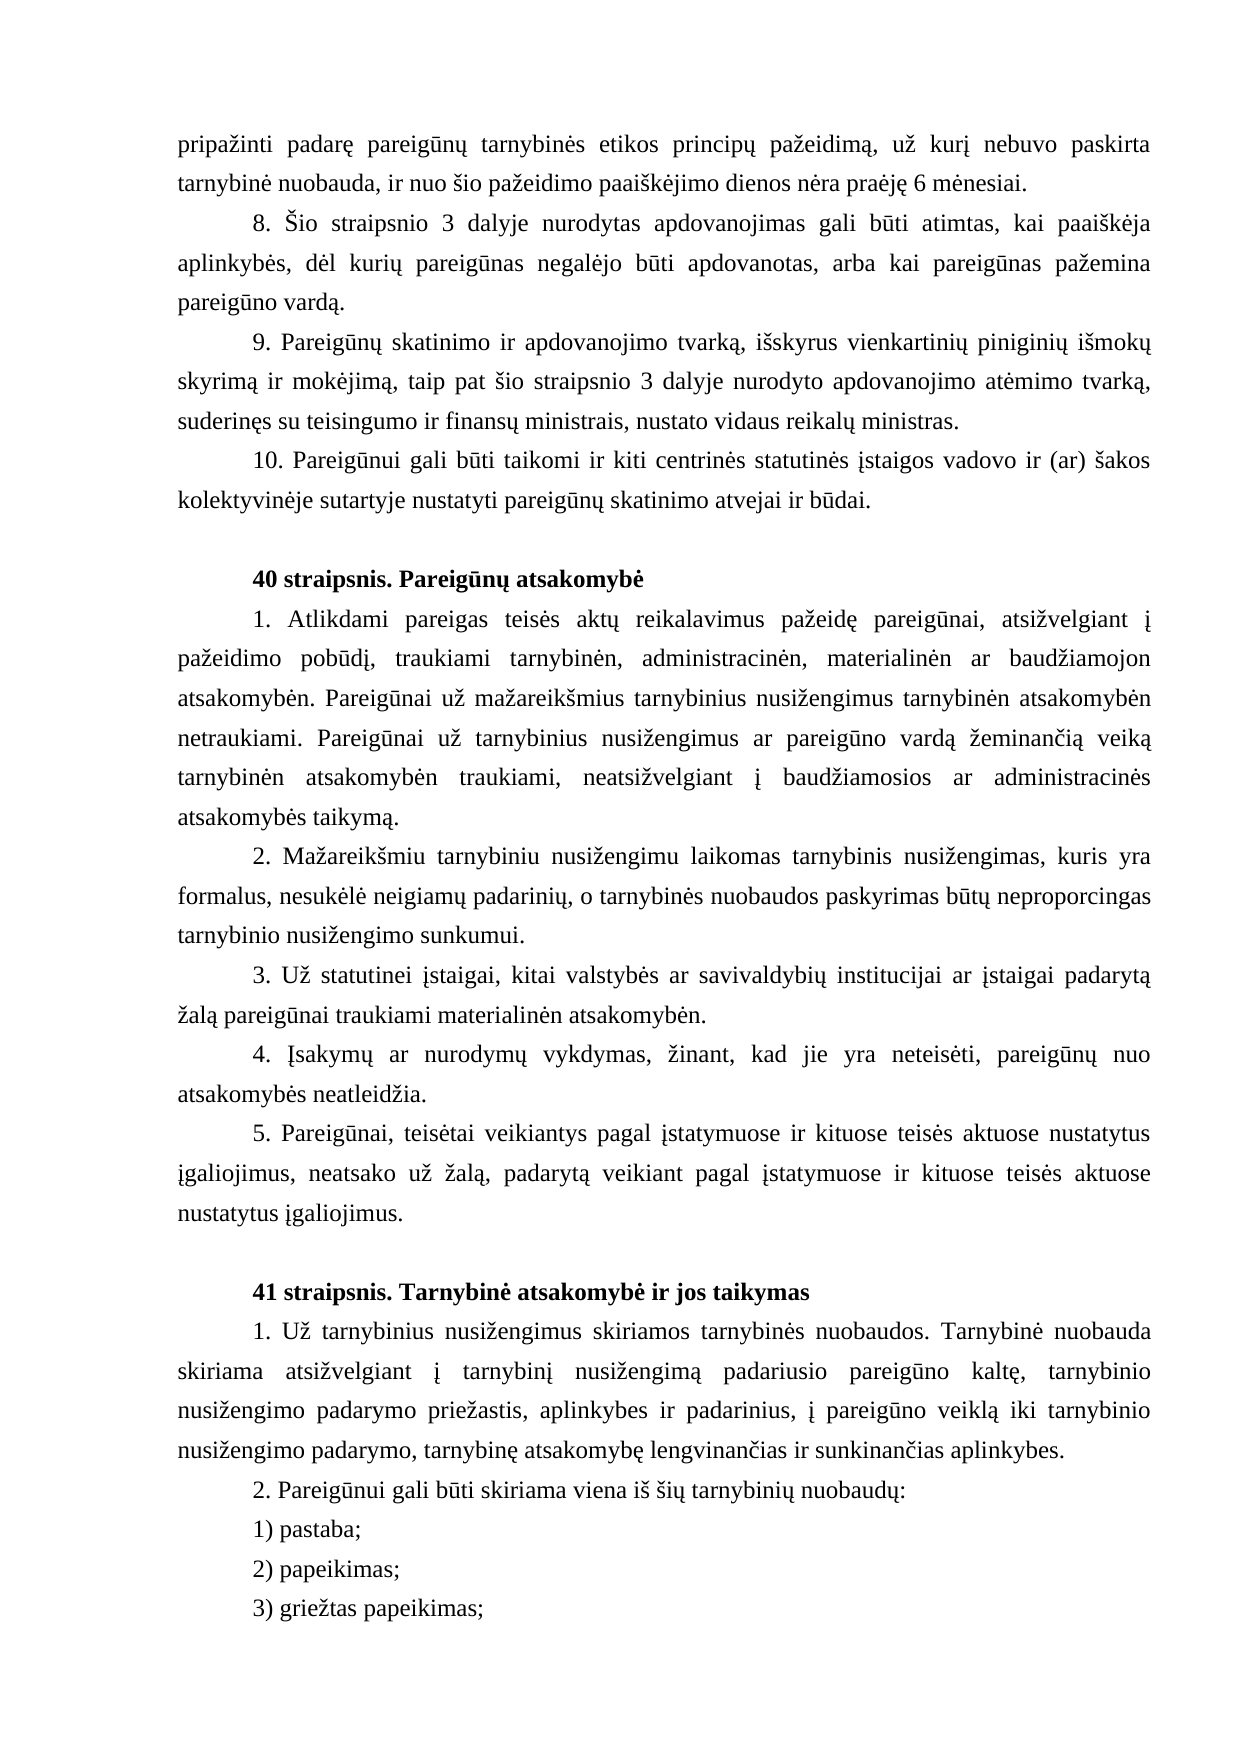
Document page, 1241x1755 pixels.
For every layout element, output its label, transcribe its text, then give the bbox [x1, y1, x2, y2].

text 41 straipsnis. Tarnybinė atsakomybė ir jos taikymas [177, 1266, 1152, 1306]
text pripažinti padarę pareigūnų tarnybinės etikos principų pažeidimą, už kurį nebuvo paskirta tarnybinė nuobauda, ir nuo šio pažeidimo paaiškėjimo dienos nėra praėję 6 mėnesiai. [177, 118, 1152, 197]
text 9. Pareigūnų skatinimo ir apdovanojimo tvarką, išskyrus vienkartinių piniginių išmokų skyrimą ir mokėjimą, taip pat šio straipsnio 3 dalyje nurodyto apdovanojimo atėmimo tvarką, suderinęs su teisingumo ir finansų ministrais, nustato vidaus reikalų ministras. [177, 316, 1152, 435]
text 40 straipsnis. Pareigūnų atsakomybė [177, 553, 1152, 593]
text 8. Šio straipsnio 3 dalyje nurodytas apdovanojimas gali būti atimtas, kai paaiškėja aplinkybės, dėl kurių pareigūnas negalėjo būti apdovanotas, arba kai pareigūnas pažemina pareigūno vardą. [177, 197, 1152, 316]
text 10. Pareigūnui gali būti taikomi ir kiti centrinės statutinės įstaigos vadovo ir (ar) šakos kolektyvinėje sutartyje nustatyti pareigūnų skatinimo atvejai ir būdai. [177, 435, 1152, 514]
text 4. Įsakymų ar nurodymų vykdymas, žinant, kad jie yra neteisėti, pareigūnų nuo atsakomybės neatleidžia. [177, 1028, 1152, 1108]
text 3) griežtas papeikimas; [177, 1583, 1152, 1622]
text 2. Mažareikšmiu tarnybiniu nusižengimu laikomas tarnybinis nusižengimas, kuris yra formalus, nesukėlė neigiamų padarinių, o tarnybinės nuobaudos paskyrimas būtų neproporcingas tarnybinio nusižengimo sunkumui. [177, 831, 1152, 949]
text 5. Pareigūnai, teisėtai veikiantys pagal įstatymuose ir kituose teisės aktuose nustatytus įgaliojimus, neatsako už žalą, padarytą veikiant pagal įstatymuose ir kituose teisės aktuose nustatytus įgaliojimus. [177, 1108, 1152, 1226]
text 1. Už tarnybinius nusižengimus skiriamos tarnybinės nuobaudos. Tarnybinė nuobauda skiriama atsižvelgiant į tarnybinį nusižengimą padariusio pareigūno kaltę, tarnybinio nusižengimo padarymo priežastis, aplinkybes ir padarinius, į pareigūno veiklą iki tarnybinio nusižengimo padarymo, tarnybinę atsakomybę lengvinančias ir sunkinančias aplinkybes. [177, 1306, 1152, 1464]
text 2. Pareigūnui gali būti skiriama viena iš šių tarnybinių nuobaudų: [177, 1464, 1152, 1503]
text 1. Atlikdami pareigas teisės aktų reikalavimus pažeidę pareigūnai, atsižvelgiant į pažeidimo pobūdį, traukiami tarnybinėn, administracinėn, materialinėn ar baudžiamojon atsakomybėn. Pareigūnai už mažareikšmius tarnybinius nusižengimus tarnybinėn atsakomybėn netraukiami. Pareigūnai už tarnybinius nusižengimus ar pareigūno vardą žeminančią veiką tarnybinėn atsakomybėn traukiami, neatsižvelgiant į baudžiamosios ar administracinės atsakomybės taikymą. [177, 593, 1152, 831]
text 1) pastaba; [177, 1503, 1152, 1543]
text 3. Už statutinei įstaigai, kitai valstybės ar savivaldybių institucijai ar įstaigai padarytą žalą pareigūnai traukiami materialinėn atsakomybėn. [177, 949, 1152, 1028]
text 2) papeikimas; [177, 1543, 1152, 1583]
